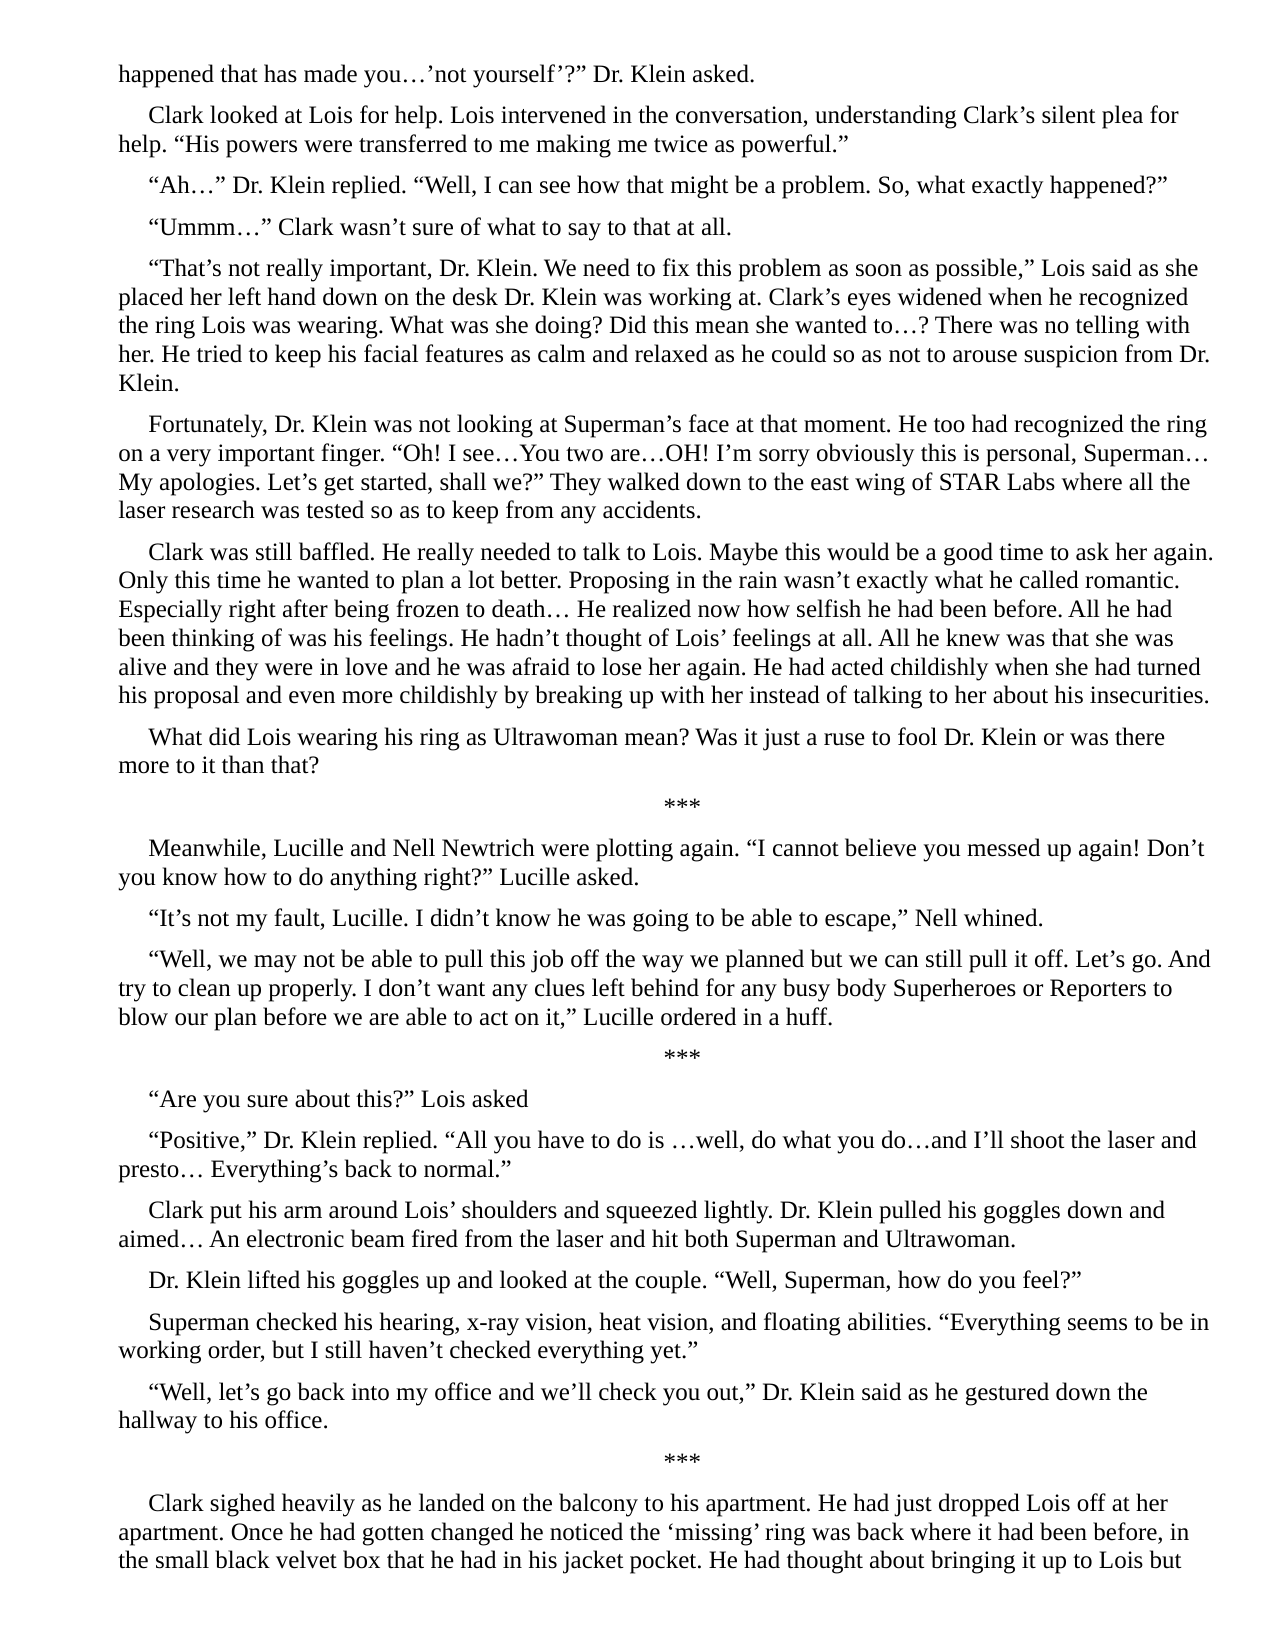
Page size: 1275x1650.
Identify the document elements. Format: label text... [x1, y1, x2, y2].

text Clark looked at Lois for help. Lois intervened in the conversation, understanding Clark’s silent plea for help. “His powers were transferred to me making me twice as powerful.” [118, 100, 1216, 158]
text “It’s not my fault, Lucille. I didn’t know he was going to be able to escape,” Nell whined. [118, 903, 1216, 932]
text What did Lois wearing his ring as Ultrawoman mean? Was it just a ruse to fool Dr. Klein or was there more to it than that? [118, 722, 1216, 779]
text “That’s not really important, Dr. Klein. We need to fix this problem as soon as possible,” Lois said as she placed her left hand down on the desk Dr. Klein was working at. Clark’s eyes widened when he recognized the ring Lois was wearing. What was she doing? Did this mean she wanted to…? There was no telling with her. He tried to keep his facial features as calm and relaxed as he could so as not to arouse suspicion from Dr. Klein. [118, 253, 1216, 397]
text *** [118, 1447, 1216, 1475]
text Clark sighed heavily as he landed on the balcony to his apartment. He had just dropped Lois off at her apartment. Once he had gotten changed he noticed the ‘missing’ ring was back where it had been before, in the small black velvet box that he had in his jacket pocket. He had thought about bringing it up to Lois but [118, 1488, 1216, 1574]
text “Ummm…” Clark wasn’t sure of what to say to that at all. [118, 212, 1216, 240]
text “Are you sure about this?” Lois asked [118, 1084, 1216, 1113]
text *** [118, 792, 1216, 820]
text Clark was still baffled. He really needed to talk to Lois. Maybe this would be a good time to ask her again. Only this time he wanted to plan a lot better. Proposing in the rain wasn’t exactly what he called romantic. Especially right after being frozen to death… He realized now how selfish he had been before. All he had been thinking of was his feelings. He hadn’t thought of Lois’ feelings at all. All he knew was that she was alive and they were in love and he was afraid to lose her again. He had acted childishly when she had turned his proposal and even more childishly by breaking up with her instead of talking to her about his insecurities. [118, 537, 1216, 709]
text “Well, we may not be able to pull this job off the way we planned but we can still pull it off. Let’s go. And try to clean up properly. I don’t want any clues left behind for any busy body Superheroes or Reporters to blow our plan before we are able to act on it,” Lucille ordered in a huff. [118, 944, 1216, 1030]
text Dr. Klein lifted his goggles up and looked at the couple. “Well, Superman, how do you feel?” [118, 1265, 1216, 1294]
text “Well, let’s go back into my office and we’ll check you out,” Dr. Klein said as he gestured down the hallway to his office. [118, 1377, 1216, 1434]
text Clark put his arm around Lois’ shoulders and squeezed lightly. Dr. Klein pulled his goggles down and aimed… An electronic beam fired from the laser and hit both Superman and Ultrawoman. [118, 1195, 1216, 1253]
text Superman checked his hearing, x-ray vision, heat vision, and floating abilities. “Everything seems to be in working order, but I still haven’t checked everything yet.” [118, 1307, 1216, 1364]
text Meanwhile, Lucille and Nell Newtrich were plotting again. “I cannot believe you messed up again! Don’t you know how to do anything right?” Lucille asked. [118, 833, 1216, 890]
text *** [118, 1043, 1216, 1072]
text “Ah…” Dr. Klein replied. “Well, I can see how that might be a problem. So, what exactly happened?” [118, 170, 1216, 199]
text happened that has made you…’not yourself’?” Dr. Klein asked. [118, 59, 1216, 88]
text Fortunately, Dr. Klein was not looking at Superman’s face at that moment. He too had recognized the ring on a very important finger. “Oh! I see…You two are…OH! I’m sorry obviously this is personal, Superman…My apologies. Let’s get started, shall we?” They walked down to the east wing of STAR Labs where all the laser research was tested so as to keep from any accidents. [118, 409, 1216, 524]
text “Positive,” Dr. Klein replied. “All you have to do is …well, do what you do…and I’ll shoot the laser and presto… Everything’s back to normal.” [118, 1125, 1216, 1183]
